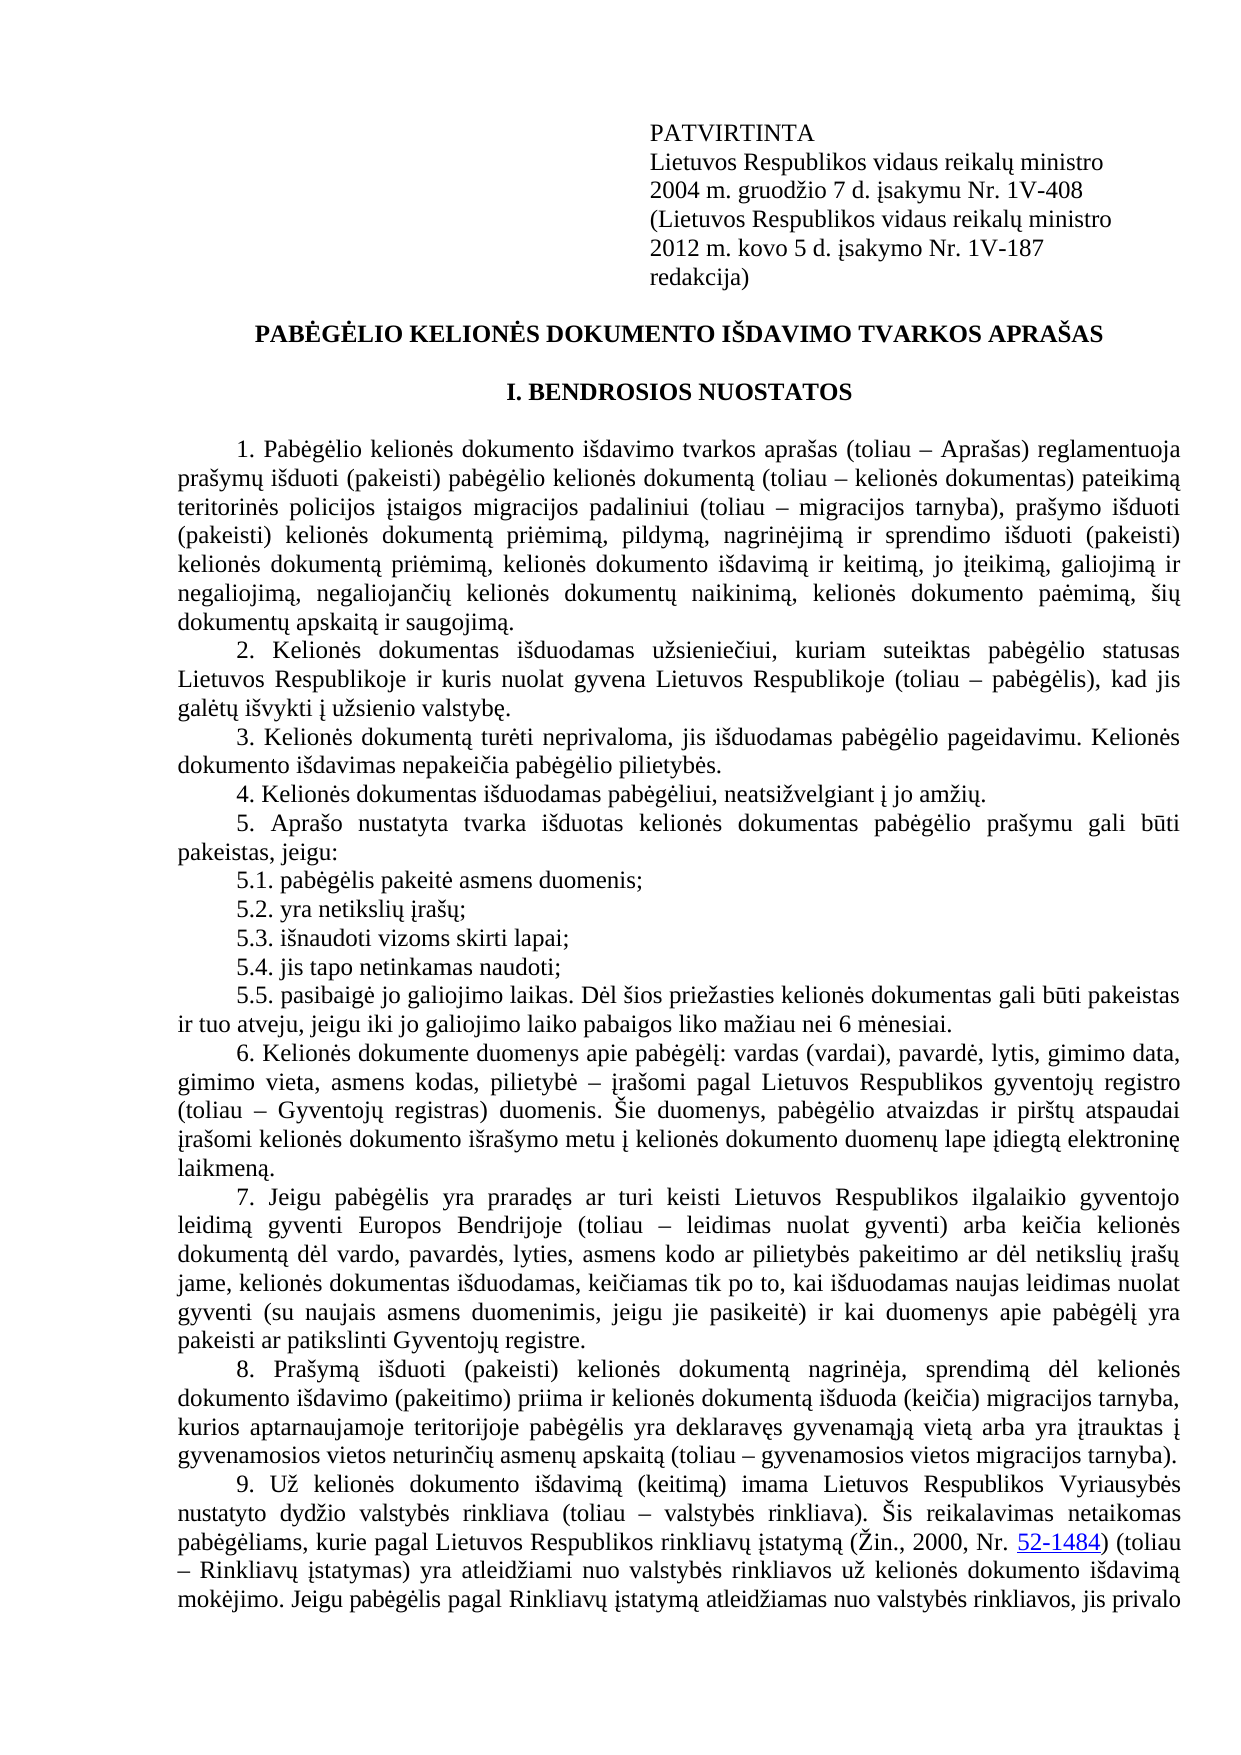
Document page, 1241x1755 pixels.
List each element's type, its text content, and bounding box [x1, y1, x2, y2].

text 5. Aprašo nustatyta tvarka išduotas kelionės dokumentas pabėgėlio prašymu gali būti pakeistas, jeigu: [177, 808, 1181, 866]
text 8. Prašymą išduoti (pakeisti) kelionės dokumentą nagrinėja, sprendimą dėl kelionės dokumento išdavimo (pakeitimo) priima ir kelionės dokumentą išduoda (keičia) migracijos tarnyba, kurios aptarnaujamoje teritorijoje pabėgėlis yra deklaravęs gyvenamąją vietą arba yra įtrauktas į gyvenamosios vietos neturinčių asmenų apskaitą (toliau – gyvenamosios vietos migracijos tarnyba). [177, 1354, 1181, 1469]
text 2. Kelionės dokumentas išduodamas užsieniečiui, kuriam suteiktas pabėgėlio statusas Lietuvos Respublikoje ir kuris nuolat gyvena Lietuvos Respublikoje (toliau – pabėgėlis), kad jis galėtų išvykti į užsienio valstybę. [177, 636, 1181, 722]
text 9. Už kelionės dokumento išdavimą (keitimą) imama Lietuvos Respublikos Vyriausybės nustatyto dydžio valstybės rinkliava (toliau – valstybės rinkliava). Šis reikalavimas netaikomas pabėgėliams, kurie pagal Lietuvos Respublikos rinkliavų įstatymą (Žin., 2000, Nr. 52-1484) (toliau – Rinkliavų įstatymas) yra atleidžiami nuo valstybės rinkliavos už kelionės dokumento išdavimą mokėjimo. Jeigu pabėgėlis pagal Rinkliavų įstatymą atleidžiamas nuo valstybės rinkliavos, jis privalo [177, 1469, 1181, 1613]
text PABĖGĖLIO KELIONĖS DOKUMENTO IŠDAVIMO TVARKOS APRAŠAS [177, 319, 1181, 348]
text (Lietuvos Respublikos vidaus reikalų ministro [649, 204, 1181, 233]
text 5.2. yra netikslių įrašų; [177, 894, 1181, 923]
text 2012 m. kovo 5 d. įsakymo Nr. 1V-187 [649, 233, 1181, 262]
text redakcija) [649, 262, 1181, 291]
text 5.3. išnaudoti vizoms skirti lapai; [177, 923, 1181, 952]
text 1. Pabėgėlio kelionės dokumento išdavimo tvarkos aprašas (toliau – Aprašas) reglamentuoja prašymų išduoti (pakeisti) pabėgėlio kelionės dokumentą (toliau – kelionės dokumentas) pateikimą teritorinės policijos įstaigos migracijos padaliniui (toliau – migracijos tarnyba), prašymo išduoti (pakeisti) kelionės dokumentą priėmimą, pildymą, nagrinėjimą ir sprendimo išduoti (pakeisti) kelionės dokumentą priėmimą, kelionės dokumento išdavimą ir keitimą, jo įteikimą, galiojimą ir negaliojimą, negaliojančių kelionės dokumentų naikinimą, kelionės dokumento paėmimą, šių dokumentų apskaitą ir saugojimą. [177, 434, 1181, 636]
text 7. Jeigu pabėgėlis yra praradęs ar turi keisti Lietuvos Respublikos ilgalaikio gyventojo leidimą gyventi Europos Bendrijoje (toliau – leidimas nuolat gyventi) arba keičia kelionės dokumentą dėl vardo, pavardės, lyties, asmens kodo ar pilietybės pakeitimo ar dėl netikslių įrašų jame, kelionės dokumentas išduodamas, keičiamas tik po to, kai išduodamas naujas leidimas nuolat gyventi (su naujais asmens duomenimis, jeigu jie pasikeitė) ir kai duomenys apie pabėgėlį yra pakeisti ar patikslinti Gyventojų registre. [177, 1182, 1181, 1354]
text 6. Kelionės dokumente duomenys apie pabėgėlį: vardas (vardai), pavardė, lytis, gimimo data, gimimo vieta, asmens kodas, pilietybė – įrašomi pagal Lietuvos Respublikos gyventojų registro (toliau – Gyventojų registras) duomenis. Šie duomenys, pabėgėlio atvaizdas ir pirštų atspaudai įrašomi kelionės dokumento išrašymo metu į kelionės dokumento duomenų lape įdiegtą elektroninę laikmeną. [177, 1038, 1181, 1182]
text PATVIRTINTA [649, 118, 1181, 147]
text 5.5. pasibaigė jo galiojimo laikas. Dėl šios priežasties kelionės dokumentas gali būti pakeistas ir tuo atveju, jeigu iki jo galiojimo laiko pabaigos liko mažiau nei 6 mėnesiai. [177, 981, 1181, 1038]
text 5.4. jis tapo netinkamas naudoti; [177, 952, 1181, 981]
text I. BENDROSIOS NUOSTATOS [177, 377, 1181, 406]
text 3. Kelionės dokumentą turėti neprivaloma, jis išduodamas pabėgėlio pageidavimu. Kelionės dokumento išdavimas nepakeičia pabėgėlio pilietybės. [177, 722, 1181, 779]
text 5.1. pabėgėlis pakeitė asmens duomenis; [177, 866, 1181, 894]
text 4. Kelionės dokumentas išduodamas pabėgėliui, neatsižvelgiant į jo amžių. [177, 779, 1181, 808]
text 2004 m. gruodžio 7 d. įsakymu Nr. 1V-408 [649, 176, 1181, 204]
text Lietuvos Respublikos vidaus reikalų ministro [649, 147, 1181, 176]
